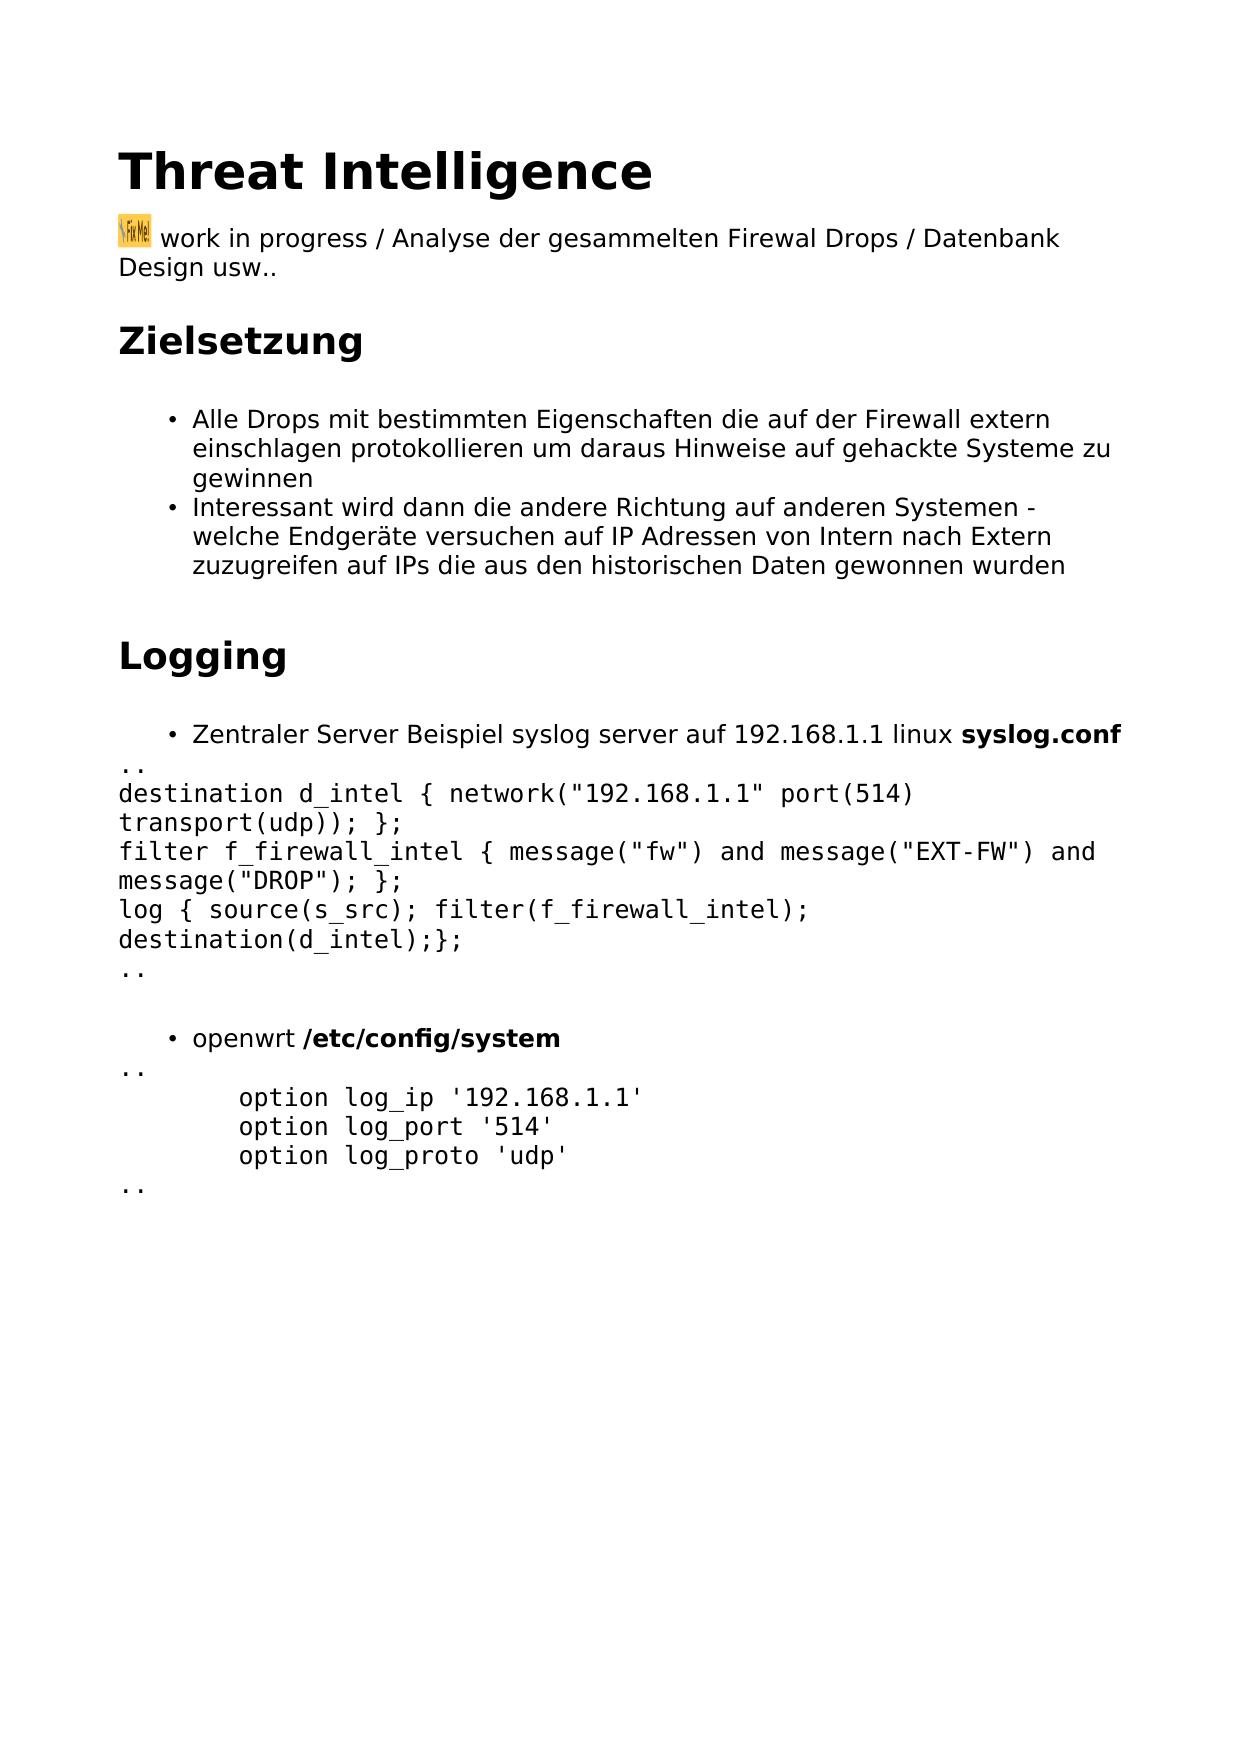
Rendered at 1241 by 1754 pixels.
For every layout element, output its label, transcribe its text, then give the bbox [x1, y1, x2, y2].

subtitle Threat Intelligence [118, 143, 1122, 201]
list Alle Drops mit bestimmten Eigenschaften die auf der Firewall extern einschlagen protokollieren um daraus Hinweise auf gehackte Systeme zu gewinnen [177, 406, 1122, 493]
text work in progress / Analyse der gesammelten Firewal Drops / Datenbank Design usw.. [118, 214, 1122, 282]
list openwrt /etc/config/system [177, 1024, 1122, 1053]
subtitle Zielsetzung [118, 320, 1122, 363]
list Interessant wird dann die andere Richtung auf anderen Systemen - welche Endgeräte versuchen auf IP Adressen von Intern nach Extern zuzugreifen auf IPs die aus den historischen Daten gewonnen wurden [177, 493, 1122, 581]
text .. destination d_intel { network("192.168.1.1" port(514) transport(udp)); }; filter f_firewall_intel { message("fw") and message("EXT-FW") and message("DROP"); }; log { source(s_src); filter(f_firewall_intel); destination(d_intel);}; .. [118, 750, 1122, 983]
text .. option log_ip '192.168.1.1' option log_port '514' option log_proto 'udp' .. [118, 1053, 1122, 1199]
subtitle Logging [118, 635, 1122, 679]
list Zentraler Server Beispiel syslog server auf 192.168.1.1 linux syslog.conf [177, 721, 1122, 750]
